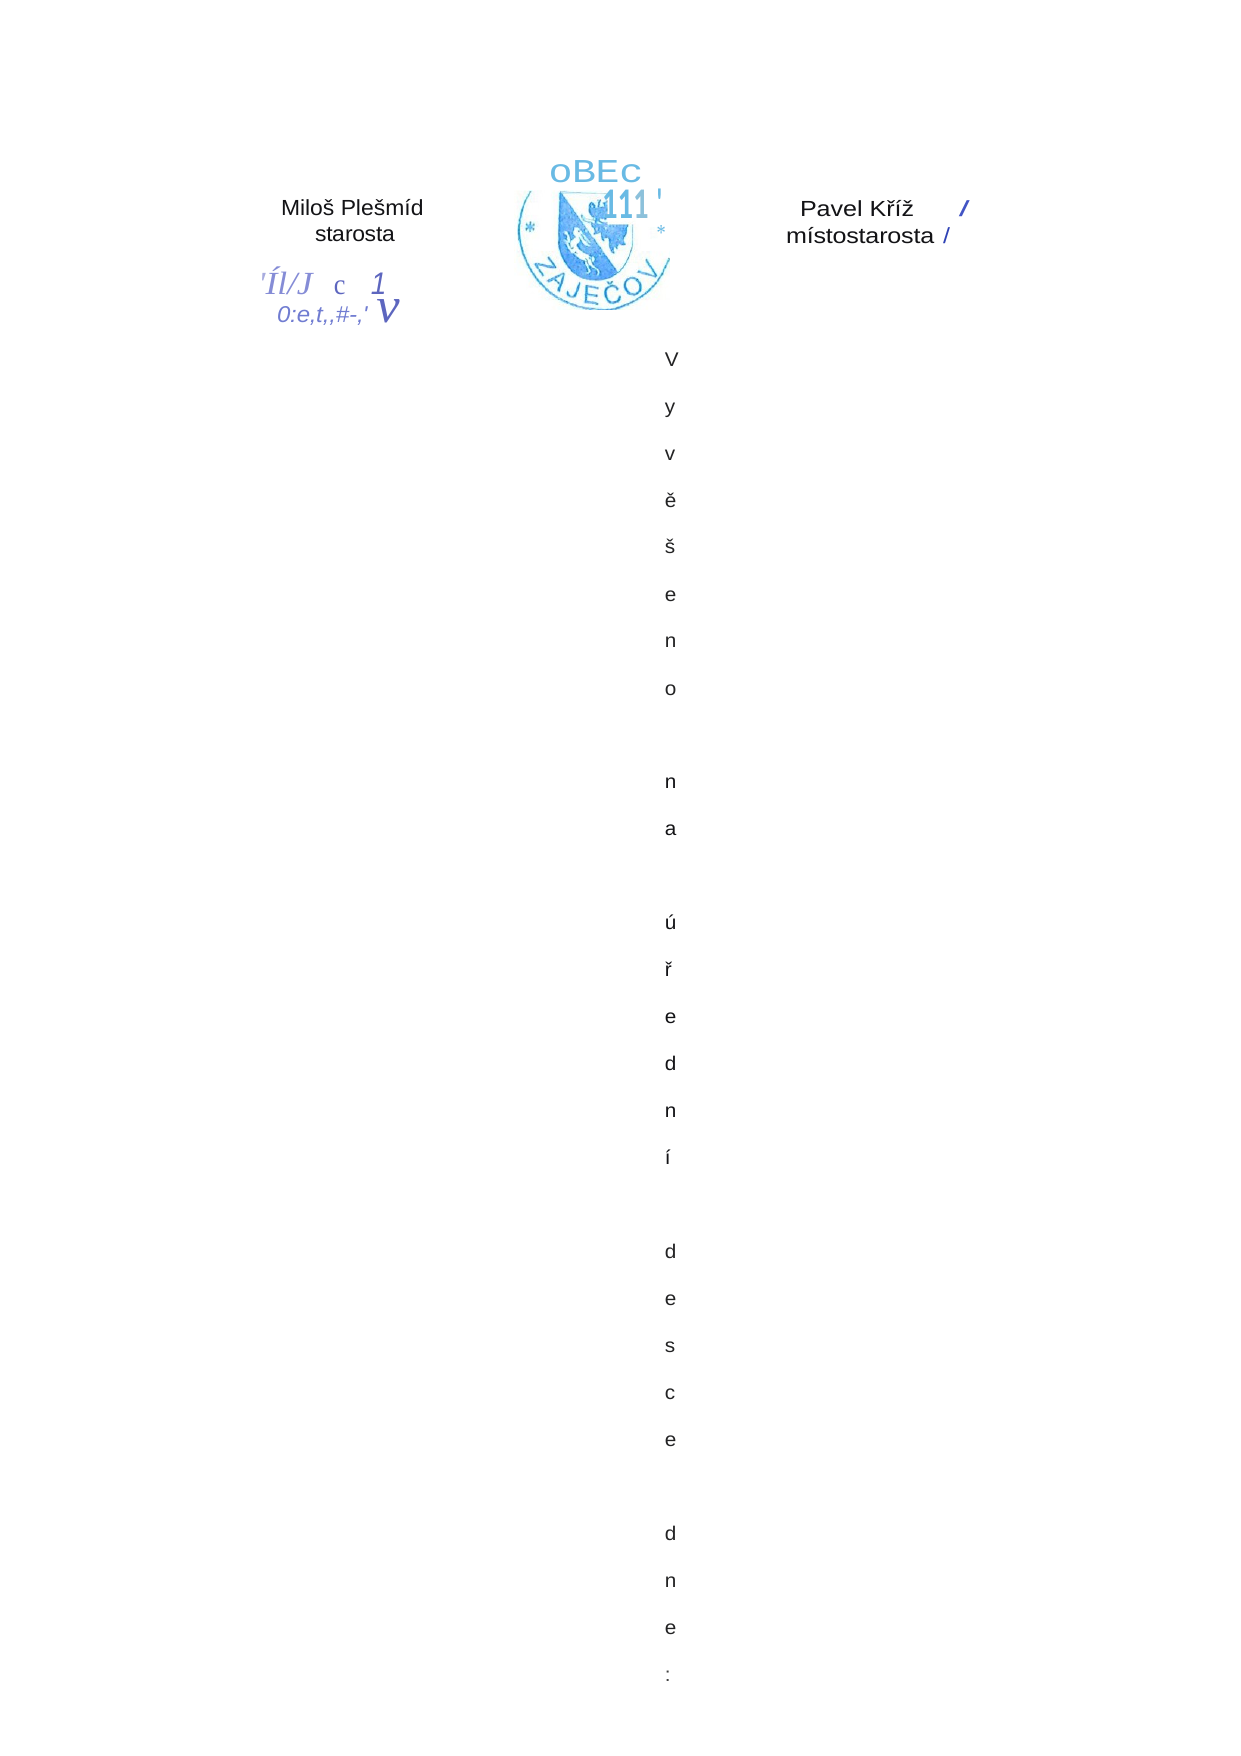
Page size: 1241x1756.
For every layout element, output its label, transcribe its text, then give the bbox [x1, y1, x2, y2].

text 'Íl/J c 1 [224, 264, 424, 301]
text [399, 301, 424, 328]
text 0:e,t,,#-,' [223, 301, 376, 328]
text Miloš Plešmíd starosta [281, 195, 424, 246]
text Pavel Kříž / místostarosta / [786, 196, 972, 248]
text v [376, 278, 399, 334]
text oBEc [548, 155, 645, 190]
